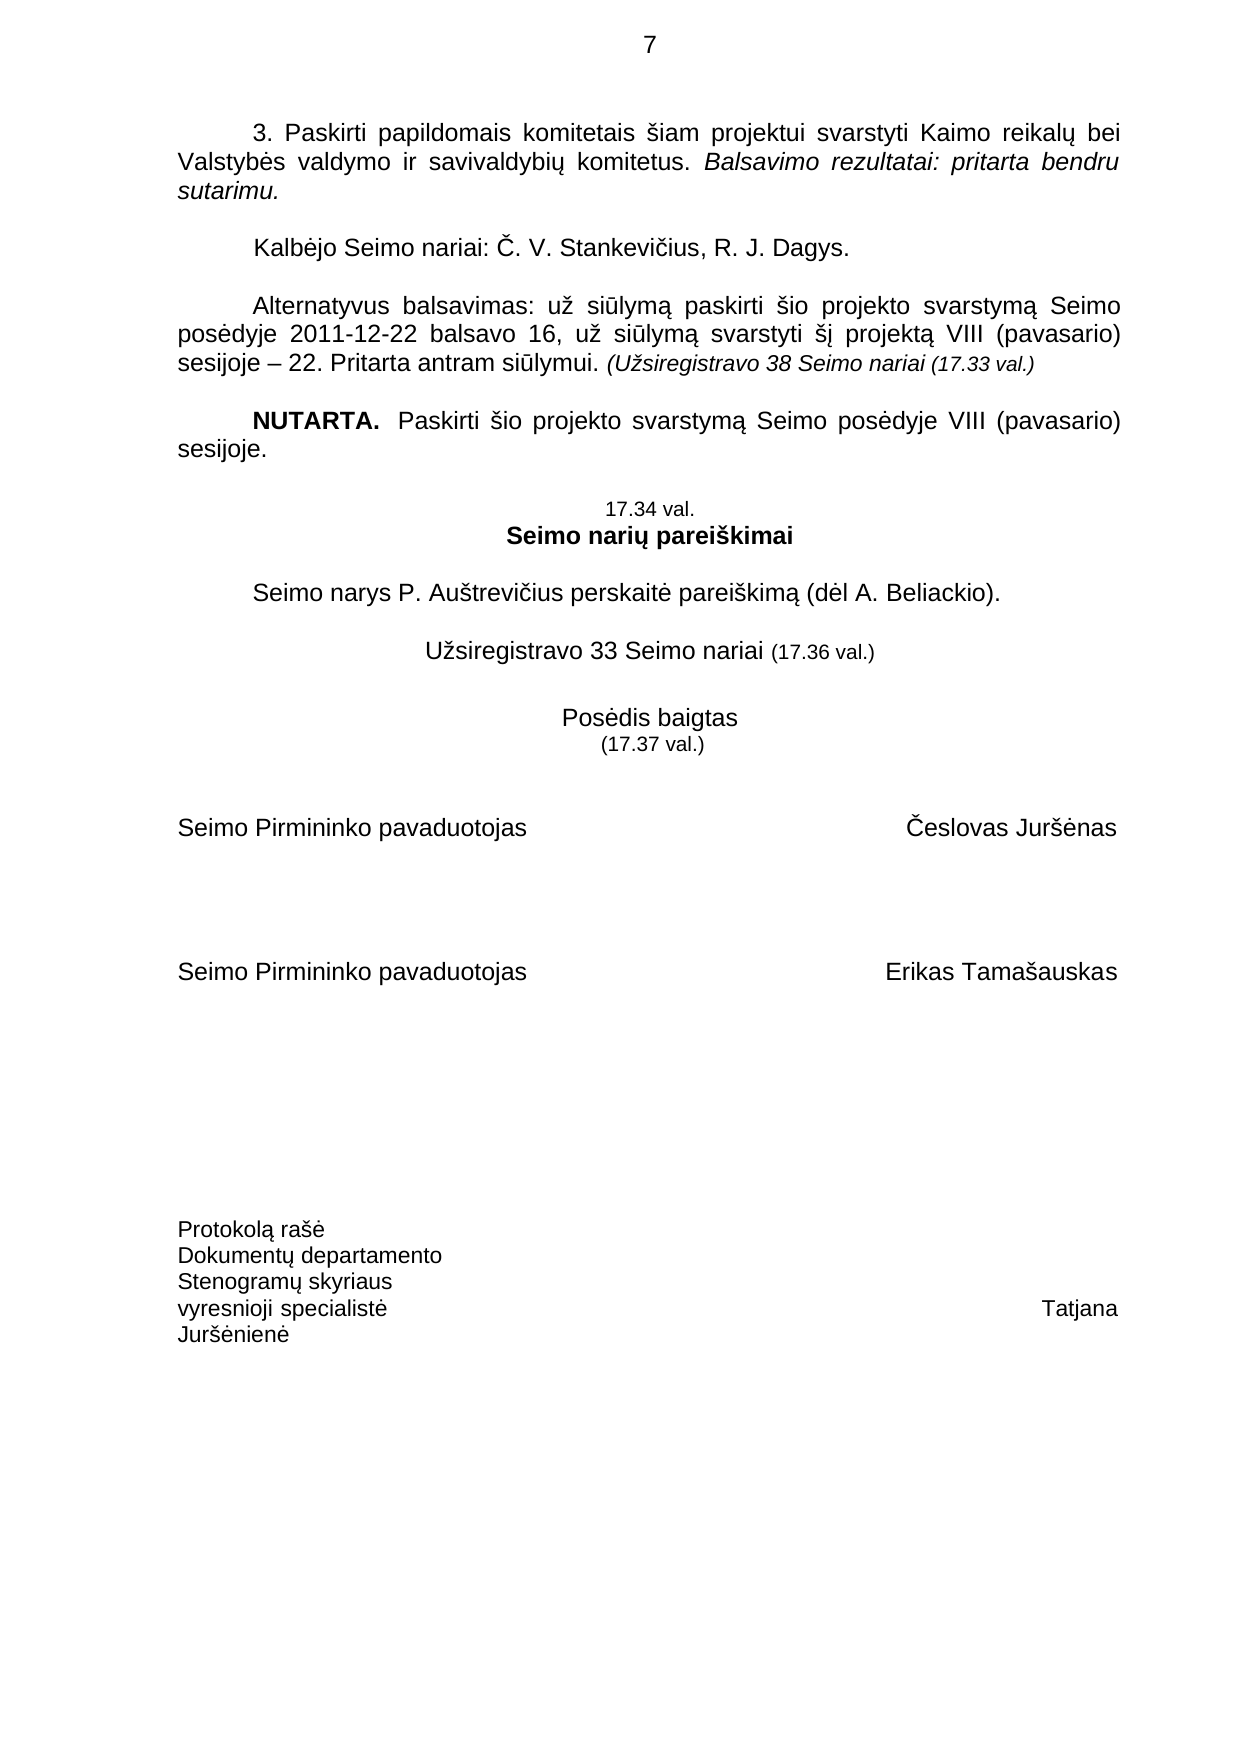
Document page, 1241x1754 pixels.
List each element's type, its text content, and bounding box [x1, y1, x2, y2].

text Seimo Pirmininko pavaduotojas Česlovas Juršėnas [177, 813, 1122, 842]
text Seimo Pirmininko pavaduotojas Erikas Tamašauskas [177, 957, 1122, 986]
text (17.37 val.) [177, 732, 1122, 756]
text Dokumentų departamento [177, 1242, 1122, 1268]
text Alternatyvus balsavimas: už siūlymą paskirti šio projekto svarstymą Seimo posėdyje 2011-12-22 balsavo 16, už siūlymą svarstyti šį projektą VIII (pavasario) sesijoje – 22. Pritarta antram siūlymui. (Užsiregistravo 38 Seimo nariai (17.33 val.) [177, 291, 1122, 377]
text NUTARTA. Paskirti šio projekto svarstymą Seimo posėdyje VIII (pavasario) sesijoje. [177, 406, 1122, 463]
text Stenogramų skyriaus [177, 1268, 1122, 1294]
text 3. Paskirti papildomais komitetais šiam projektui svarstyti Kaimo reikalų bei Valstybės valdymo ir savivaldybių komitetus. Balsavimo rezultatai: pritarta bendru sutarimu. [177, 118, 1122, 204]
text vyresnioji specialistė Tatjana Juršėnienė [177, 1294, 1122, 1347]
text Seimo narys P. Auštrevičius perskaitė pareiškimą (dėl A. Beliackio). [177, 578, 1122, 607]
text Posėdis baigtas [177, 703, 1122, 732]
text Užsiregistravo 33 Seimo nariai (17.36 val.) [177, 636, 1122, 664]
text 17.34 val. [177, 497, 1122, 521]
subtitle Seimo narių pareiškimai [177, 521, 1122, 549]
text Protokolą rašė [177, 1216, 1122, 1242]
text Kalbėjo Seimo nariai: Č. V. Stankevičius, R. J. Dagys. [177, 233, 1122, 262]
